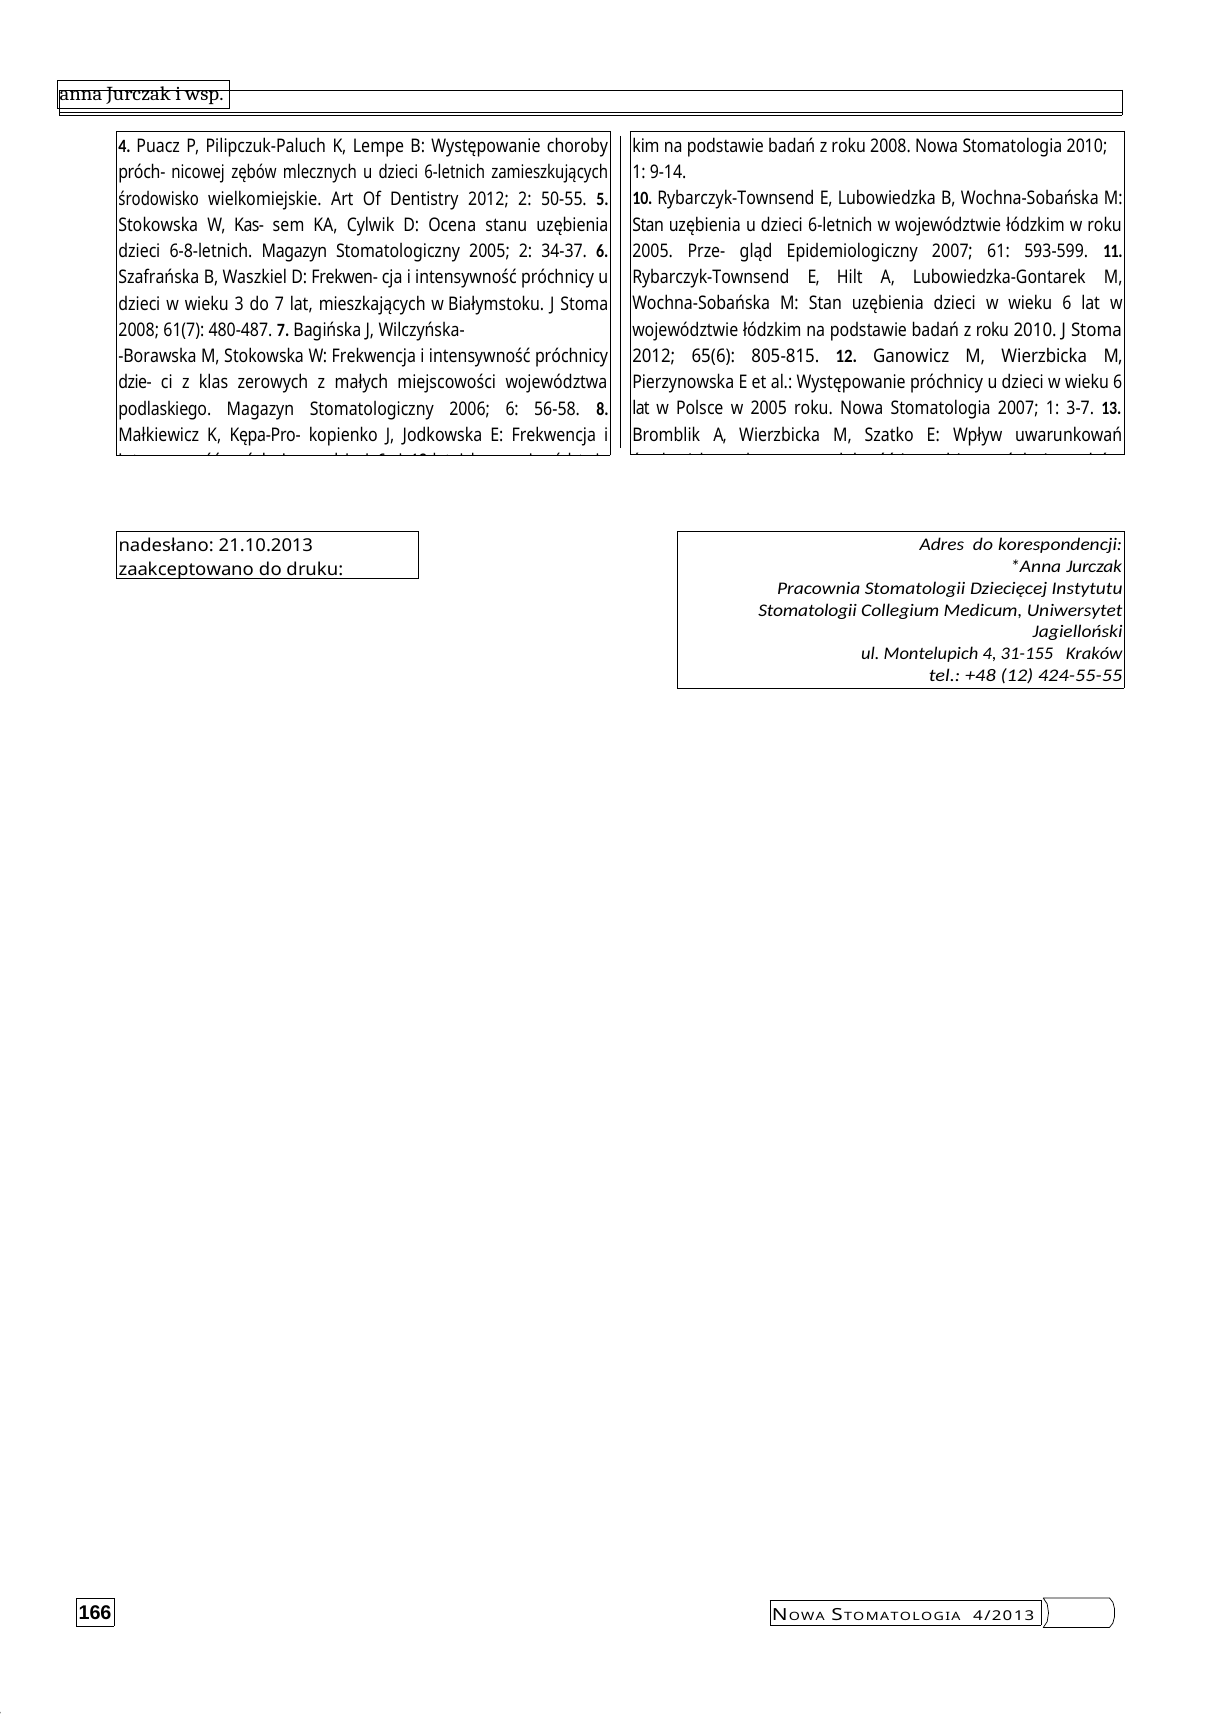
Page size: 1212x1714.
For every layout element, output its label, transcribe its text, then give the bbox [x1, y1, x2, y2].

text 166 [78, 1601, 114, 1623]
text *Anna Jurczak Pracownia Stomatologii Dziecięcej Instytutu Stomatologii Collegium Medicum, Uniwersytet Jagielloński [679, 555, 1122, 642]
text nadesłano: 21.10.2013 zaakceptowano do druku: 28.11.2013 [118, 532, 418, 578]
text tel.: +48 (12) 424-55-55 [678, 664, 1122, 686]
text 4. Puacz P, Pilipczuk-Paluch K, Lempe B: Występowanie choroby próch- nicowej zębów mlecznych u dzieci 6-letnich zamieszkujących środowisko wielkomiejskie. Art Of Dentistry 2012; 2: 50-55. 5. Stokowska W, Kas- sem KA, Cylwik D: Ocena stanu uzębienia dzieci 6-8-letnich. Magazyn Stomatologiczny 2005; 2: 34-37. 6. Szafrańska B, Waszkiel D: Frekwen- cja i intensywność próchnicy u dzieci w wieku 3 do 7 lat, mieszkających w Białymstoku. J Stoma 2008; 61(7): 480-487. 7. Bagińska J, Wilczyńska- [118, 133, 608, 342]
text anna Jurczak i wsp. [59, 82, 229, 90]
text -Borawska M, Stokowska W: Frekwencja i intensywność próchnicy dzie- ci z klas zerowych z małych miejscowości województwa podlaskiego. Magazyn Stomatologiczny 2006; 6: 56-58. 8. Małkiewicz K, Kępa-Pro- kopienko J, Jodkowska E: Frekwencja i intensywność próchnicy u dzieci 6- i 12-letnich w województwie mazowieckim. Nowa Stomatologia 2006; 1: 11-14. 9. Rybarczyk-Townsend E, Hilt A, Lubowiedzka B, Wochna- [118, 343, 608, 454]
text ul. Montelupich 4, 31-155 Kraków [678, 642, 1122, 664]
text anna Jurczak i wsp. [60, 91, 229, 105]
text Adres do korespondencji: [919, 533, 1124, 555]
text 10. Rybarczyk-Townsend E, Lubowiedzka B, Wochna-Sobańska M: Stan uzębienia u dzieci 6-letnich w województwie łódzkim w roku 2005. Prze- gląd Epidemiologiczny 2007; 61: 593-599. 11. Rybarczyk-Townsend E, Hilt A, Lubowiedzka-Gontarek M, Wochna-Sobańska M: Stan uzębienia dzieci w wieku 6 lat w województwie łódzkim na podstawie badań z roku 2010. J Stoma 2012; 65(6): 805-815. 12. Ganowicz M, Wierzbicka M, Pierzynowska E et al.: Występowanie próchnicy u dzieci w wieku 6 lat w Polsce w 2005 roku. Nowa Stomatologia 2007; 1: 3-7. 13. Bromblik A, Wierzbicka M, Szatko E: Wpływ uwarunkowań środowiskowych na za- padalność i przebieg próchnicy zębów u dzieci. J Stoma 2010; 63(5): 301-309. 14. Chłapowska J, Gerreth K, Pilipczuk-Palich K, Borysewicz- [632, 185, 1122, 454]
text kim na podstawie badań z roku 2008. Nowa Stomatologia 2010; 1: 9-14. [632, 133, 1124, 184]
text NOWA STOMATOLOGIA 4/2013 [772, 1602, 1041, 1625]
